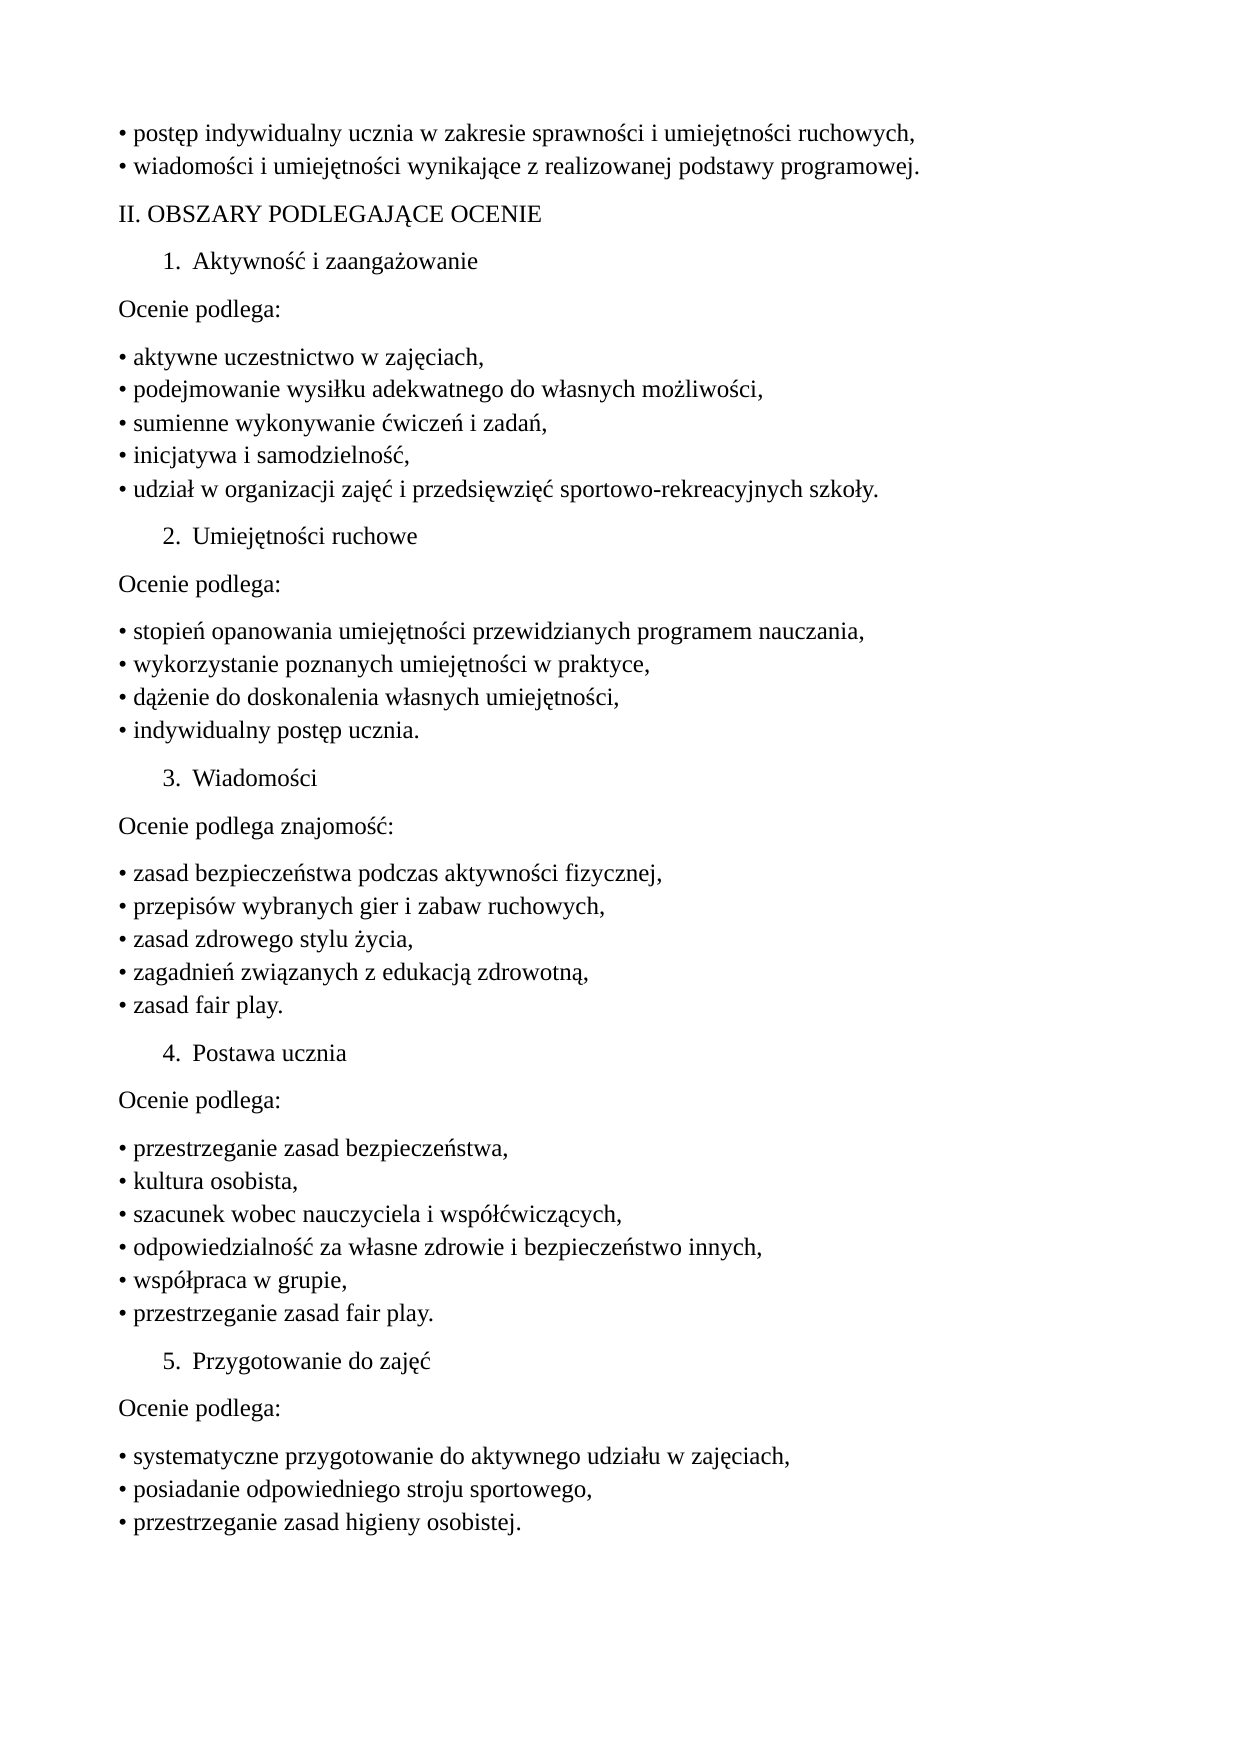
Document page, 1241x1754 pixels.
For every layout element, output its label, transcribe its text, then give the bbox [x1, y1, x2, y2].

text Ocenie podlega: [118, 294, 1122, 323]
text II. OBSZARY PODLEGAJĄCE OCENIE [118, 199, 1122, 227]
list Postawa ucznia [162, 1038, 1122, 1067]
text Ocenie podlega: [118, 1086, 1122, 1114]
text Ocenie podlega znajomość: [118, 811, 1122, 839]
text • aktywne uczestnictwo w zajęciach, • podejmowanie wysiłku adekwatnego do własnych możliwości, • sumienne wykonywanie ćwiczeń i zadań, • inicjatywa i samodzielność, • udział w organizacji zajęć i przedsięwzięć sportowo-rekreacyjnych szkoły. [118, 342, 1122, 502]
list Przygotowanie do zajęć [162, 1346, 1122, 1375]
text • postęp indywidualny ucznia w zakresie sprawności i umiejętności ruchowych, • wiadomości i umiejętności wynikające z realizowanej podstawy programowej. [118, 118, 1122, 180]
text • systematyczne przygotowanie do aktywnego udziału w zajęciach, • posiadanie odpowiedniego stroju sportowego, • przestrzeganie zasad higieny osobistej. [118, 1441, 1122, 1536]
text Ocenie podlega: [118, 569, 1122, 598]
list Umiejętności ruchowe [162, 521, 1122, 550]
list Wiadomości [162, 763, 1122, 792]
text • przestrzeganie zasad bezpieczeństwa, • kultura osobista, • szacunek wobec nauczyciela i współćwiczących, • odpowiedzialność za własne zdrowie i bezpieczeństwo innych, • współpraca w grupie, • przestrzeganie zasad fair play. [118, 1133, 1122, 1327]
text • zasad bezpieczeństwa podczas aktywności fizycznej, • przepisów wybranych gier i zabaw ruchowych, • zasad zdrowego stylu życia, • zagadnień związanych z edukacją zdrowotną, • zasad fair play. [118, 858, 1122, 1019]
list Aktywność i zaangażowanie [162, 246, 1122, 275]
text Ocenie podlega: [118, 1393, 1122, 1422]
text • stopień opanowania umiejętności przewidzianych programem nauczania, • wykorzystanie poznanych umiejętności w praktyce, • dążenie do doskonalenia własnych umiejętności, • indywidualny postęp ucznia. [118, 616, 1122, 744]
